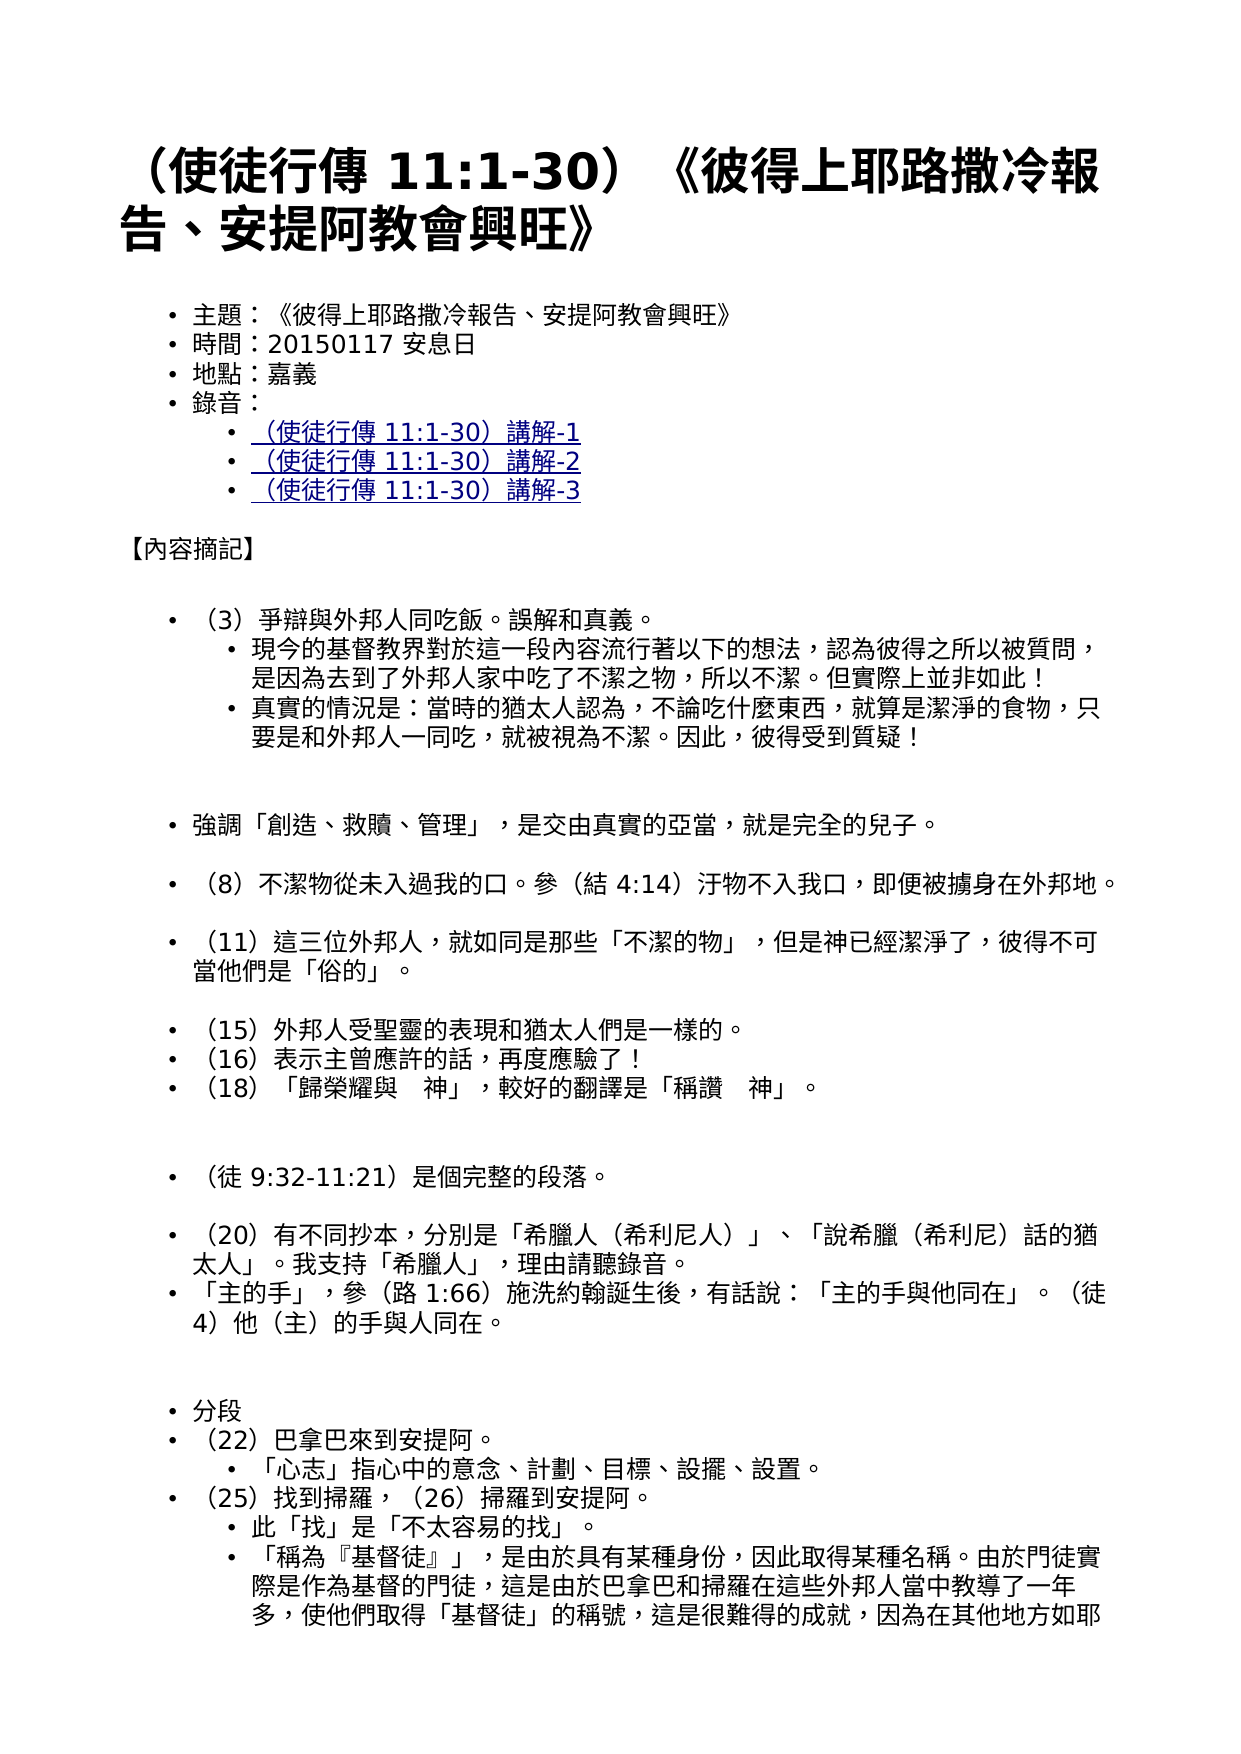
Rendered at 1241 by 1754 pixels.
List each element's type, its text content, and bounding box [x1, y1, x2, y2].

list （8）不潔物從未入過我的口。參（結 4:14）汙物不入我口，即便被擄身在外邦地。 [177, 870, 1122, 899]
list 分段 [177, 1397, 1122, 1426]
list 「心志」指心中的意念、計劃、目標、設擺、設置。 [236, 1455, 1122, 1484]
list （18）「歸榮耀與 神」，較好的翻譯是「稱讚 神」。 [177, 1074, 1122, 1104]
list （15）外邦人受聖靈的表現和猶太人們是一樣的。 [177, 1016, 1122, 1045]
list （使徒行傳 11:1-30）講解-3 [236, 477, 1122, 506]
list 主題：《彼得上耶路撒冷報告、安提阿教會興旺》 [177, 302, 1122, 331]
list （16）表示主曾應許的話，再度應驗了！ [177, 1045, 1122, 1074]
subtitle （使徒行傳 11:1-30）《彼得上耶路撒冷報告、安提阿教會興旺》 [118, 143, 1122, 259]
list 「主的手」，參（路 1:66）施洗約翰誕生後，有話說：「主的手與他同在」。（徒 4）他（主）的手與人同在。 [177, 1280, 1122, 1338]
list 地點：嘉義 [177, 360, 1122, 389]
list 錄音： [177, 389, 1122, 418]
list （22）巴拿巴來到安提阿。 [177, 1426, 1122, 1455]
list （徒 9:32-11:21）是個完整的段落。 [177, 1163, 1122, 1192]
list （20）有不同抄本，分別是「希臘人（希利尼人）」、「說希臘（希利尼）話的猶太人」。我支持「希臘人」，理由請聽錄音。 [177, 1221, 1122, 1280]
list （3）爭辯與外邦人同吃飯。誤解和真義。 [177, 606, 1122, 636]
list （25）找到掃羅，（26）掃羅到安提阿。 [177, 1484, 1122, 1514]
list （使徒行傳 11:1-30）講解-2 [236, 447, 1122, 477]
list 「稱為『基督徒』」，是由於具有某種身份，因此取得某種名稱。由於門徒實際是作為基督的門徒，這是由於巴拿巴和掃羅在這些外邦人當中教導了一年多，使他們取得「基督徒」的稱號，這是很難得的成就，因為在其他地方如耶 [236, 1543, 1122, 1630]
list 現今的基督教界對於這一段內容流行著以下的想法，認為彼得之所以被質問，是因為去到了外邦人家中吃了不潔之物，所以不潔。但實際上並非如此！ [236, 636, 1122, 694]
list （11）這三位外邦人，就如同是那些「不潔的物」，但是神已經潔淨了，彼得不可當他們是「俗的」。 [177, 928, 1122, 987]
list 強調「創造、救贖、管理」，是交由真實的亞當，就是完全的兒子。 [177, 811, 1122, 840]
list 此「找」是「不太容易的找」。 [236, 1514, 1122, 1543]
list （使徒行傳 11:1-30）講解-1 [236, 418, 1122, 447]
list 時間：20150117 安息日 [177, 331, 1122, 360]
text 【內容摘記】 [118, 535, 1122, 564]
list 真實的情況是：當時的猶太人認為，不論吃什麼東西，就算是潔淨的食物，只要是和外邦人一同吃，就被視為不潔。因此，彼得受到質疑！ [236, 694, 1122, 752]
